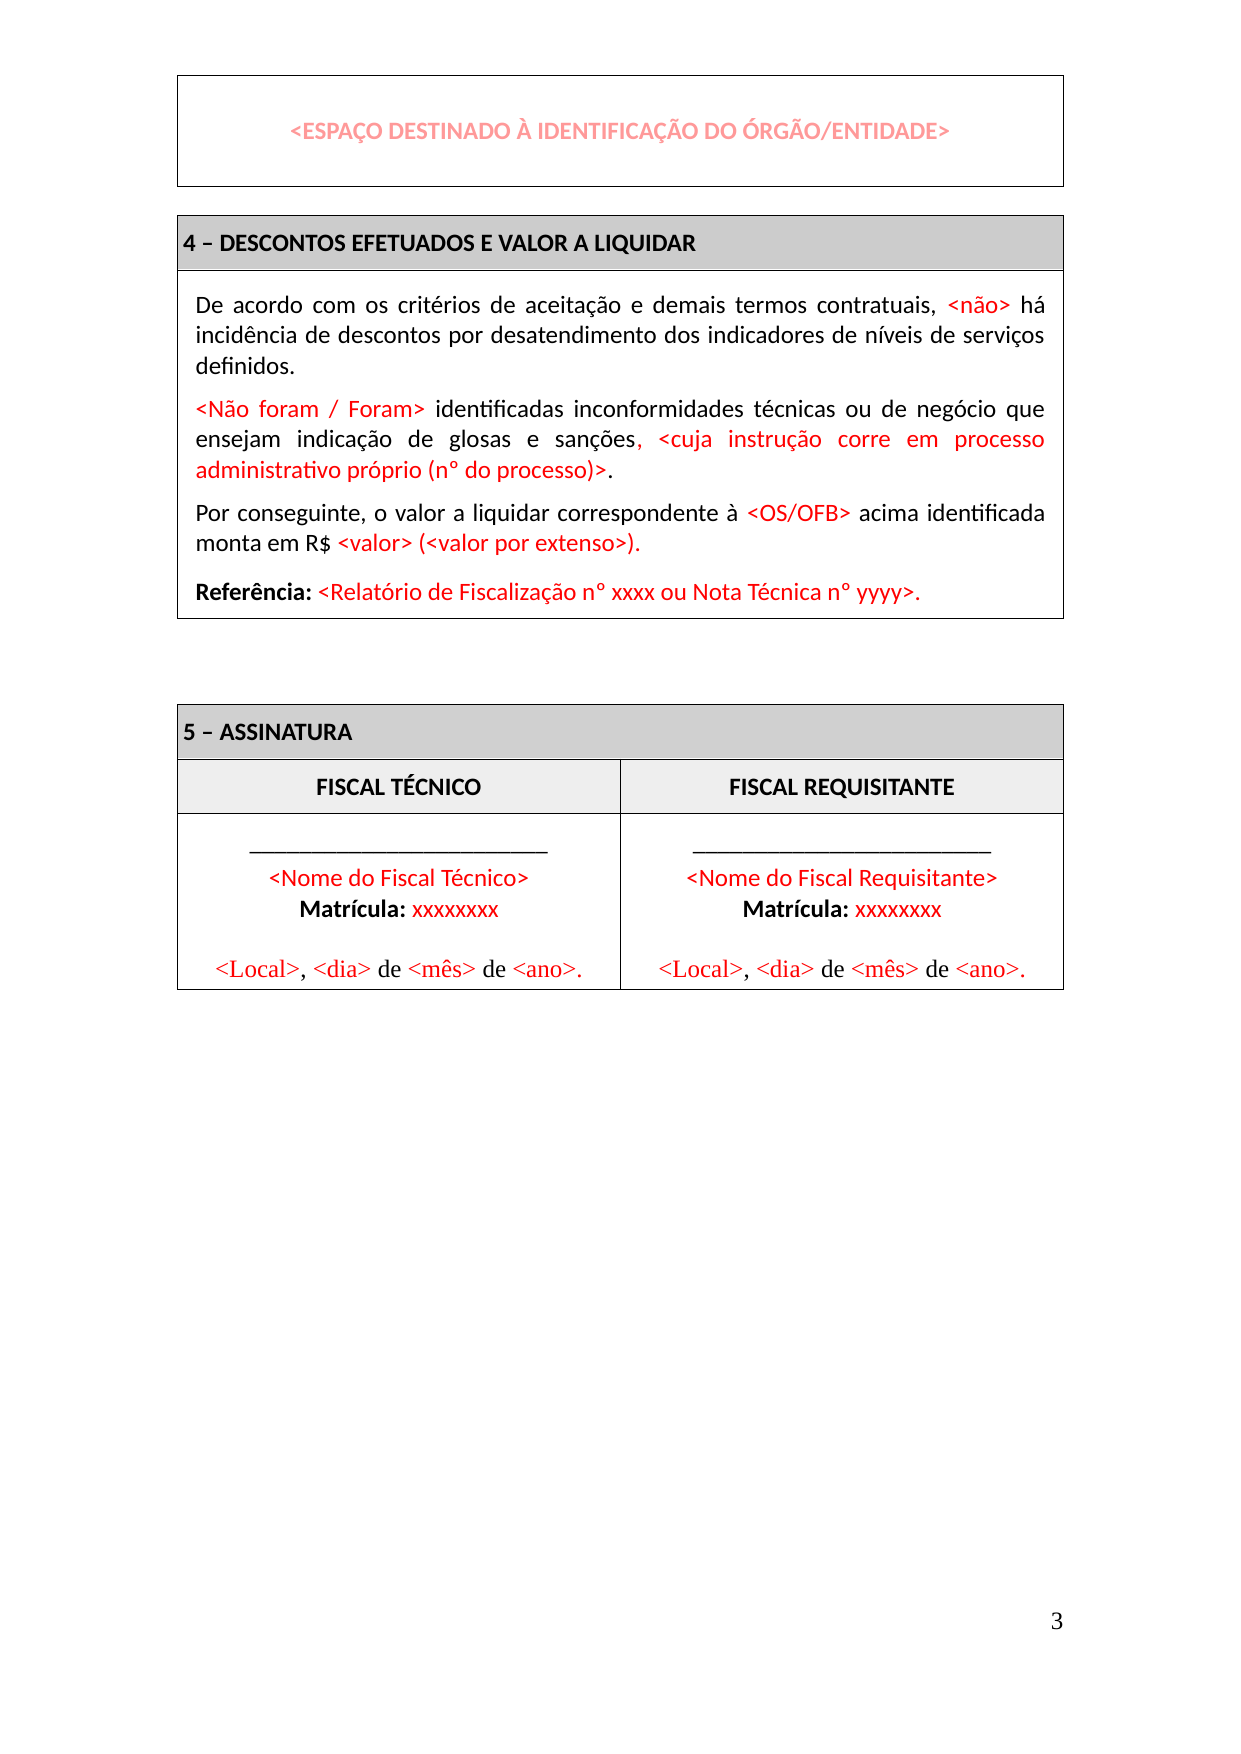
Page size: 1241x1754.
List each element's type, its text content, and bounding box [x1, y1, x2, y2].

table_cell FISCAL REQUISITANTE [621, 760, 1063, 813]
table_cell ________________________ <Nome do Fiscal Requisitante> Matrícula: xxxxxxxx <Local>, <dia> de <mês> de <ano>. [621, 814, 1063, 988]
table_header 5 – ASSINATURA [178, 705, 1063, 758]
table_header 4 – DESCONTOS EFETUADOS E VALOR A LIQUIDAR [178, 216, 1063, 269]
table_cell FISCAL TÉCNICO [178, 760, 620, 813]
table_header De acordo com os critérios de aceitação e demais termos contratuais, <não> há incidência de descontos por desatendimento dos indicadores de níveis de serviços definidos. <Não foram / Foram> identificadas inconformidades técnicas ou de negócio que ensejam indicação de glosas e sanções, <cuja instrução corre em processo administrativo próprio (nº do processo)>. Por conseguinte, o valor a liquidar correspondente à <OS/OFB> acima identificada monta em R$ <valor> (<valor por extenso>). Referência: <Relatório de Fiscalização nº xxxx ou Nota Técnica nº yyyy>. [178, 271, 1063, 618]
table_cell ________________________ <Nome do Fiscal Técnico> Matrícula: xxxxxxxx <Local>, <dia> de <mês> de <ano>. [178, 814, 620, 988]
